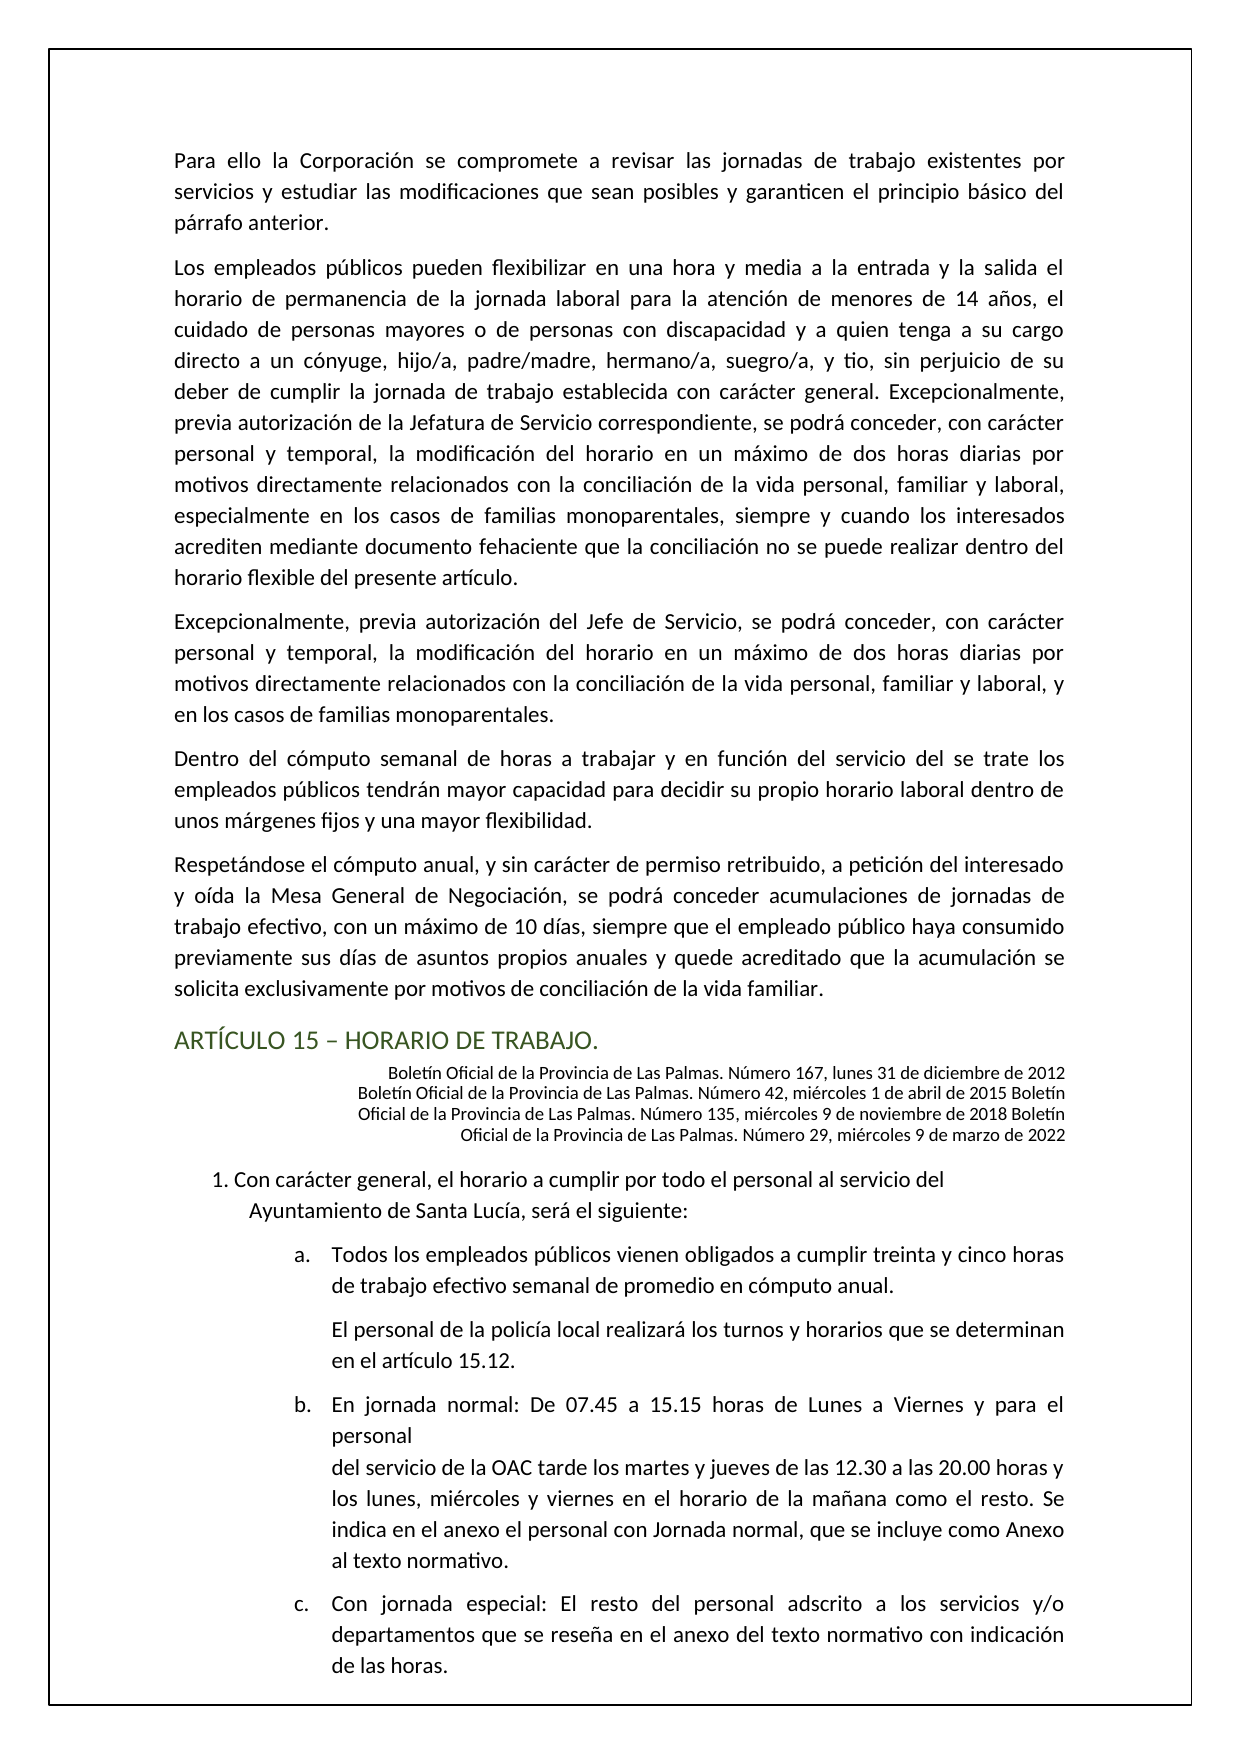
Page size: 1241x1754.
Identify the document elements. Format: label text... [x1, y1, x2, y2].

list En jornada normal: De 07.45 a 15.15 horas de Lunes a Viernes y para el personal del servicio de la OAC tarde los martes y jueves de las 12.30 a las 20.00 horas y los lunes, miércoles y viernes en el horario de la mañana como el resto. Se indica en el anexo el personal con Jornada normal, que se incluye como Anexo al texto normativo. [294, 1391, 1066, 1574]
text Dentro del cómputo semanal de horas a trabajar y en función del servicio del se trate los empleados públicos tendrán mayor capacidad para decidir su propio horario laboral dentro de unos márgenes fijos y una mayor flexibilidad. [174, 744, 1066, 834]
text Los empleados públicos pueden flexibilizar en una hora y media a la entrada y la salida el horario de permanencia de la jornada laboral para la atención de menores de 14 años, el cuidado de personas mayores o de personas con discapacidad y a quien tenga a su cargo directo a un cónyuge, hijo/a, padre/madre, hermano/a, suegro/a, y tio, sin perjuicio de su deber de cumplir la jornada de trabajo establecida con carácter general. Excepcionalmente, previa autorización de la Jefatura de Servicio correspondiente, se podrá conceder, con carácter personal y temporal, la modificación del horario en un máximo de dos horas diarias por motivos directamente relacionados con la conciliación de la vida personal, familiar y laboral, especialmente en los casos de familias monoparentales, siempre y cuando los interesados acrediten mediante documento fehaciente que la conciliación no se puede realizar dentro del horario flexible del presente artículo. [174, 253, 1066, 591]
text Para ello la Corporación se compromete a revisar las jornadas de trabajo existentes por servicios y estudiar las modificaciones que sean posibles y garanticen el principio básico del párrafo anterior. [174, 146, 1066, 236]
text Respetándose el cómputo anual, y sin carácter de permiso retribuido, a petición del interesado y oída la Mesa General de Negociación, se podrá conceder acumulaciones de jornadas de trabajo efectivo, con un máximo de 10 días, siempre que el empleado público haya consumido previamente sus días de asuntos propios anuales y quede acreditado que la acumulación se solicita exclusivamente por motivos de conciliación de la vida familiar. [174, 850, 1066, 1002]
text 1. Con carácter general, el horario a cumplir por todo el personal al servicio del Ayuntamiento de Santa Lucía, será el siguiente: [211, 1165, 1066, 1224]
list Todos los empleados públicos vienen obligados a cumplir treinta y cinco horas de trabajo efectivo semanal de promedio en cómputo anual. [294, 1241, 1066, 1300]
list Con jornada especial: El resto del personal adscrito a los servicios y/o departamentos que se reseña en el anexo del texto normativo con indicación de las horas. [294, 1589, 1066, 1679]
text ARTÍCULO 15 – HORARIO DE TRABAJO. [174, 1023, 1066, 1056]
text El personal de la policía local realizará los turnos y horarios que se determinan en el artículo 15.12. [331, 1315, 1066, 1374]
text Excepcionalmente, previa autorización del Jefe de Servicio, se podrá conceder, con carácter personal y temporal, la modificación del horario en un máximo de dos horas diarias por motivos directamente relacionados con la conciliación de la vida personal, familiar y laboral, y en los casos de familias monoparentales. [174, 607, 1066, 728]
text Boletín Oficial de la Provincia de Las Palmas. Número 167, lunes 31 de diciembre de 2012 Boletín Oficial de la Provincia de Las Palmas. Número 42, miércoles 1 de abril de 2015 Boletín Oficial de la Provincia de Las Palmas. Número 135, miércoles 9 de noviembre de 2018 Boletín Oficial de la Provincia de Las Palmas. Número 29, miércoles 9 de marzo de 2022 [354, 1063, 1066, 1146]
